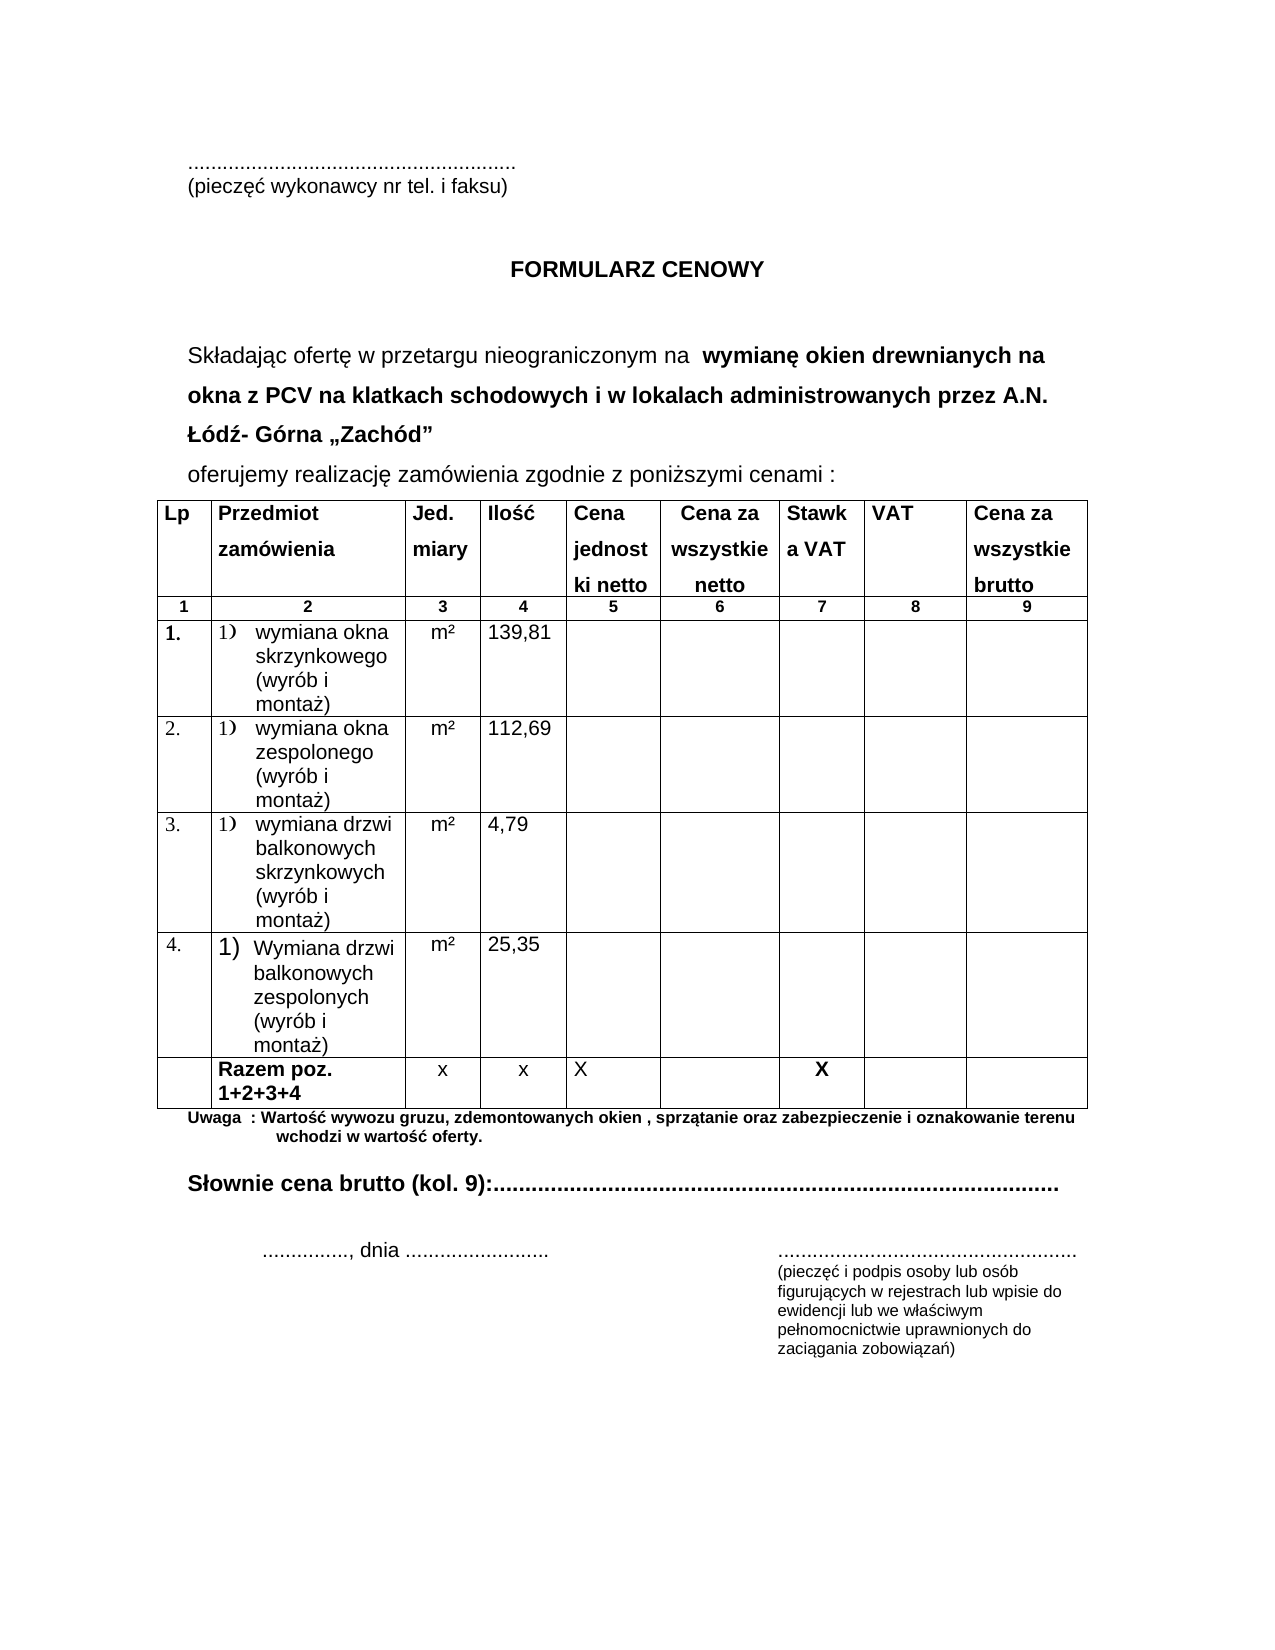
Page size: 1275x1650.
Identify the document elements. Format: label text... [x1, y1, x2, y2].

table_cell [865, 813, 966, 932]
text Słownie cena brutto (kol. 9):......................................................................................... [187, 1170, 1087, 1196]
text (pieczęć i podpis osoby lub osób figurujących w rejestrach lub wpisie do ewidencji lub we właściwym pełnomocnictwie uprawnionych do zaciągania zobowiązań) [777, 1262, 1087, 1358]
table_cell [158, 813, 211, 932]
table_cell [661, 717, 779, 812]
table_header Jed. miary [406, 501, 480, 596]
table_cell Wymiana drzwi balkonowych zespolonych (wyrób i montaż) [212, 933, 405, 1057]
table_cell [865, 933, 966, 1057]
table_cell m² [406, 933, 480, 1057]
table_header Przedmiot zamówienia [212, 501, 405, 596]
table_cell wymiana okna skrzynkowego (wyrób i montaż) [212, 621, 405, 716]
table_cell Razem poz. 1+2+3+4 [212, 1058, 405, 1108]
text FORMULARZ CENOWY [187, 256, 1087, 282]
table_cell [967, 621, 1087, 716]
table_header Stawka VAT [780, 501, 864, 596]
table_cell 6 [661, 597, 779, 620]
table_header Lp [158, 501, 211, 596]
table_cell [865, 717, 966, 812]
table_cell 139,81 [481, 621, 566, 716]
table_cell m² [406, 717, 480, 812]
table_cell m² [406, 621, 480, 716]
table_cell [780, 813, 864, 932]
text ......................................................... [187, 150, 1087, 174]
table_cell X [780, 1058, 864, 1108]
table_cell 2 [212, 597, 405, 620]
text oferujemy realizację zamówienia zgodnie z poniższymi cenami : [187, 461, 1087, 487]
table_cell [158, 621, 211, 716]
table_cell 4,79 [481, 813, 566, 932]
table_cell m² [406, 813, 480, 932]
table_cell [661, 1058, 779, 1108]
table_header Ilość [481, 501, 566, 596]
text Uwaga : Wartość wywozu gruzu, zdemontowanych okien , sprzątanie oraz zabezpieczenie i oznakowanie terenu wchodzi w wartość oferty. [187, 1109, 1087, 1146]
text (pieczęć wykonawcy nr tel. i faksu) [187, 174, 1087, 198]
table_cell 5 [567, 597, 660, 620]
table_cell [567, 933, 660, 1057]
table_cell [780, 933, 864, 1057]
table_cell [158, 717, 211, 812]
table_cell [661, 933, 779, 1057]
table_cell x [406, 1058, 480, 1108]
table_cell [158, 933, 211, 1057]
table_cell wymiana drzwi balkonowych skrzynkowych (wyrób i montaż) [212, 813, 405, 932]
text Składając ofertę w przetargu nieograniczonym na wymianę okien drewnianych na okna z PCV na klatkach schodowych i w lokalach administrowanych przez A.N. Łódź- Górna „Zachód” [187, 342, 1087, 448]
table_cell X [567, 1058, 660, 1108]
table_cell 4 [481, 597, 566, 620]
table_cell [567, 621, 660, 716]
table_cell 1 [158, 597, 211, 620]
table_cell 7 [780, 597, 864, 620]
table_cell 112,69 [481, 717, 566, 812]
table_cell 25,35 [481, 933, 566, 1057]
table_cell 3 [406, 597, 480, 620]
table_cell [865, 621, 966, 716]
table_header Cena za wszystkie netto [661, 501, 779, 596]
table_cell 8 [865, 597, 966, 620]
table_header VAT [865, 501, 966, 596]
table_cell [567, 813, 660, 932]
table_cell [661, 621, 779, 716]
table_cell x [481, 1058, 566, 1108]
table_cell [780, 717, 864, 812]
table_cell [567, 717, 660, 812]
table_cell [967, 933, 1087, 1057]
text ..............., dnia ......................... .................................................... [262, 1238, 1087, 1262]
table_cell wymiana okna zespolonego (wyrób i montaż) [212, 717, 405, 812]
table_header Cena za wszystkie brutto [967, 501, 1087, 596]
table_cell [661, 813, 779, 932]
table_cell [780, 621, 864, 716]
table_cell [158, 1058, 211, 1108]
table_cell 9 [967, 597, 1087, 620]
table_cell [967, 1058, 1087, 1108]
table_cell [865, 1058, 966, 1108]
table_header Cena jednostki netto [567, 501, 660, 596]
table_cell [967, 717, 1087, 812]
table_cell [967, 813, 1087, 932]
